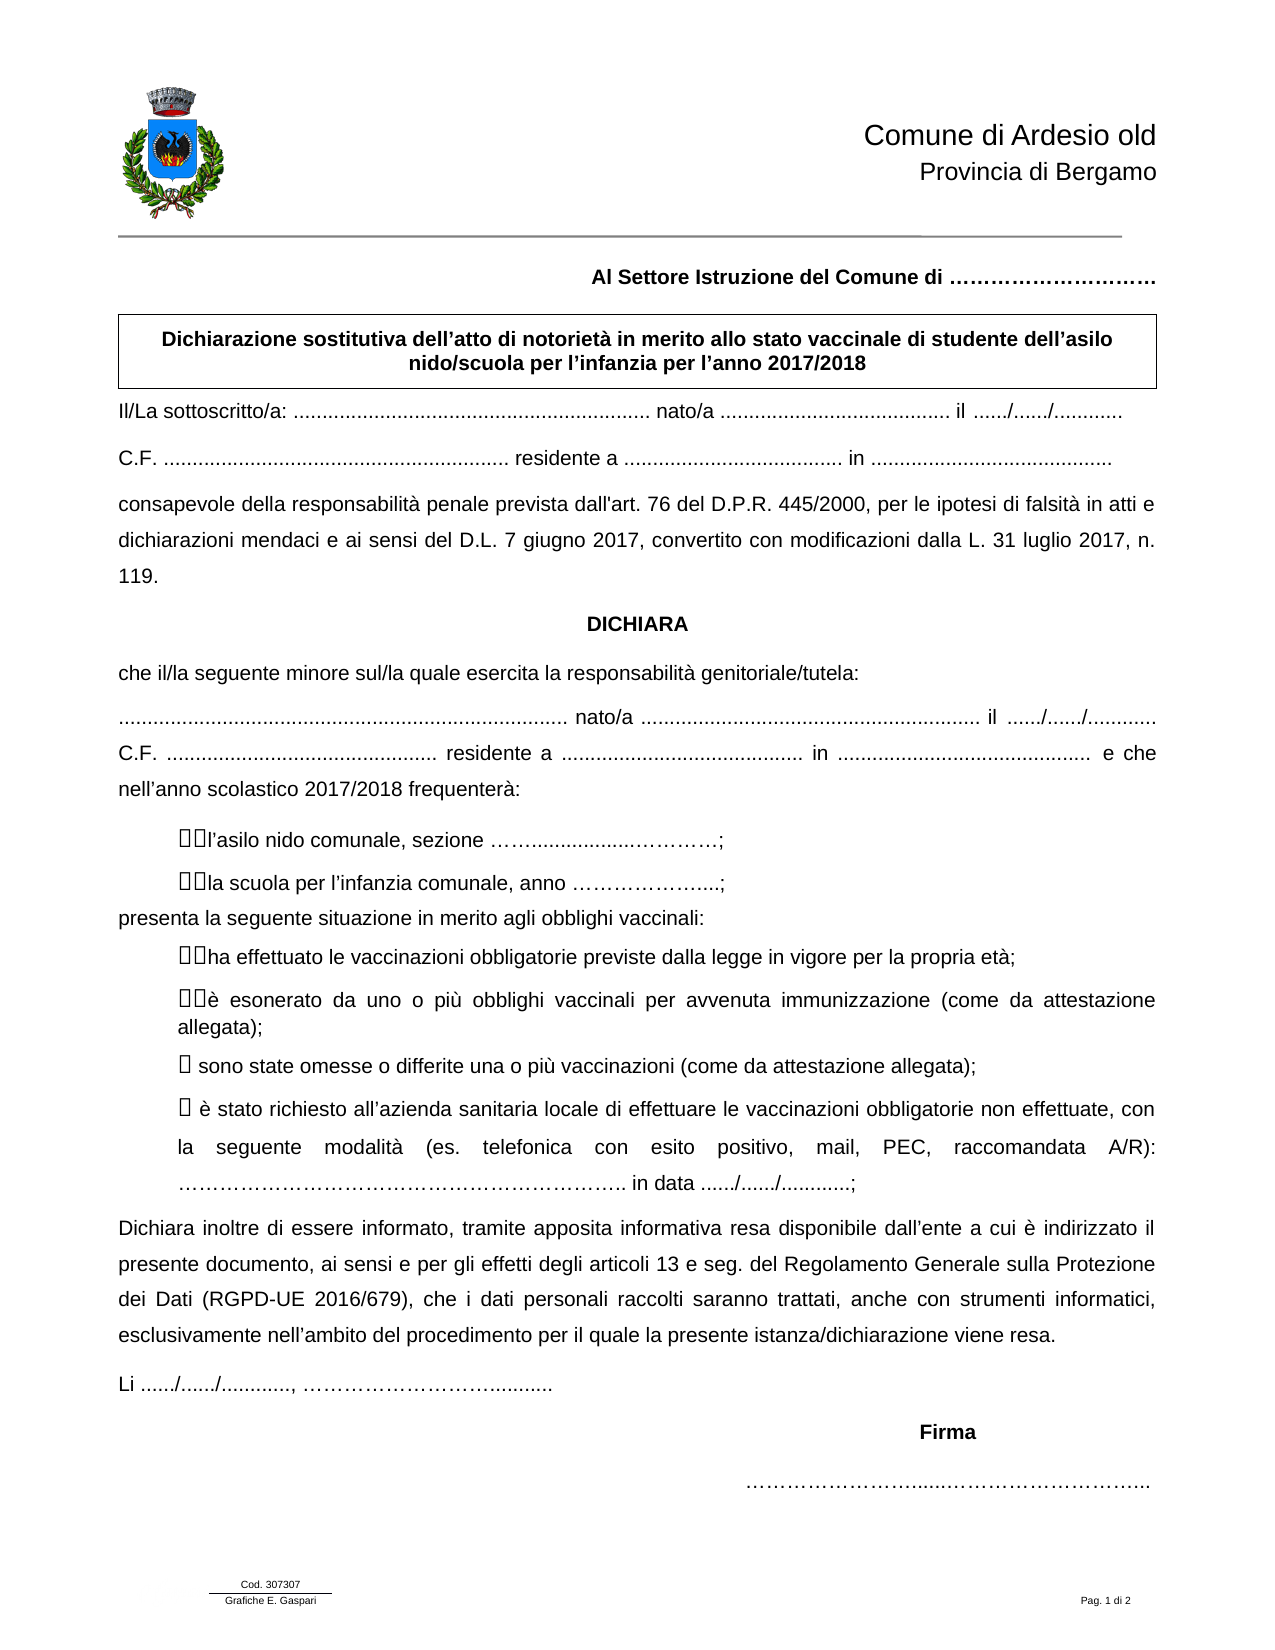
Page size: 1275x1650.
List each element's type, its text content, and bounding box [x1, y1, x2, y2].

text Firma [118, 1420, 1157, 1444]
text ……………………......………………………... [118, 1468, 1157, 1492]
text Comune di Ardesio old [224, 118, 1157, 152]
text è esonerato da uno o più obblighi vaccinali per avvenuta immunizzazione (come da attestazione allegata); [177, 980, 1157, 1038]
text Il/La sottoscritto/a: .............................................................. nato/a ........................................ il ....../....../............ [118, 399, 1157, 423]
text presenta la seguente situazione in merito agli obblighi vaccinali: [118, 906, 1157, 930]
text .............................................................................. nato/a ........................................................... il ....../....../............ C.F. ............................................... residente a .......................................... in ............................................ e che nell’anno scolastico 2017/2018 frequenterà: [118, 705, 1157, 801]
text la scuola per l’infanzia comunale, anno ………………....; [177, 863, 1157, 897]
text Al Settore Istruzione del Comune di ………………………… [118, 265, 1157, 289]
text ha effettuato le vaccinazioni obbligatorie previste dalla legge in vigore per la propria età; [177, 938, 1157, 972]
text  è stato richiesto all’azienda sanitaria locale di effettuare le vaccinazioni obbligatorie non effettuate, con la seguente modalità (es. telefonica con esito positivo, mail, PEC, raccomandata A/R): ……………………………………………………….. in data ....../....../............; [177, 1089, 1157, 1195]
text Provincia di Bergamo [224, 157, 1157, 185]
text  sono state omesse o differite una o più vaccinazioni (come da attestazione allegata); [177, 1047, 1157, 1081]
text consapevole della responsabilità penale prevista dall'art. 76 del D.P.R. 445/2000, per le ipotesi di falsità in atti e dichiarazioni mendaci e ai sensi del D.L. 7 giugno 2017, convertito con modificazioni dalla L. 31 luglio 2017, n. 119. [118, 492, 1157, 588]
picture [122, 87, 224, 219]
text che il/la seguente minore sul/la quale esercita la responsabilità genitoriale/tutela: [118, 661, 1157, 684]
table_header Dichiarazione sostitutiva dell’atto di notorietà in merito allo stato vaccinale di studente dell’asilo nido/scuola per l’infanzia per l’anno 2017/2018 [119, 315, 1156, 388]
text Li ....../....../............, ………………………........... [118, 1372, 1157, 1396]
text Dichiara inoltre di essere informato, tramite apposita informativa resa disponibile dall’ente a cui è indirizzato il presente documento, ai sensi e per gli effetti degli articoli 13 e seg. del Regolamento Generale sulla Protezione dei Dati (RGPD-UE 2016/679), che i dati personali raccolti saranno trattati, anche con strumenti informatici, esclusivamente nell’ambito del procedimento per il quale la presente istanza/dichiarazione viene resa. [118, 1215, 1157, 1347]
text DICHIARA [118, 612, 1157, 636]
text C.F. ............................................................ residente a ...................................... in .......................................... [118, 445, 1157, 469]
text l’asilo nido comunale, sezione ……..................…………; [177, 821, 1157, 855]
